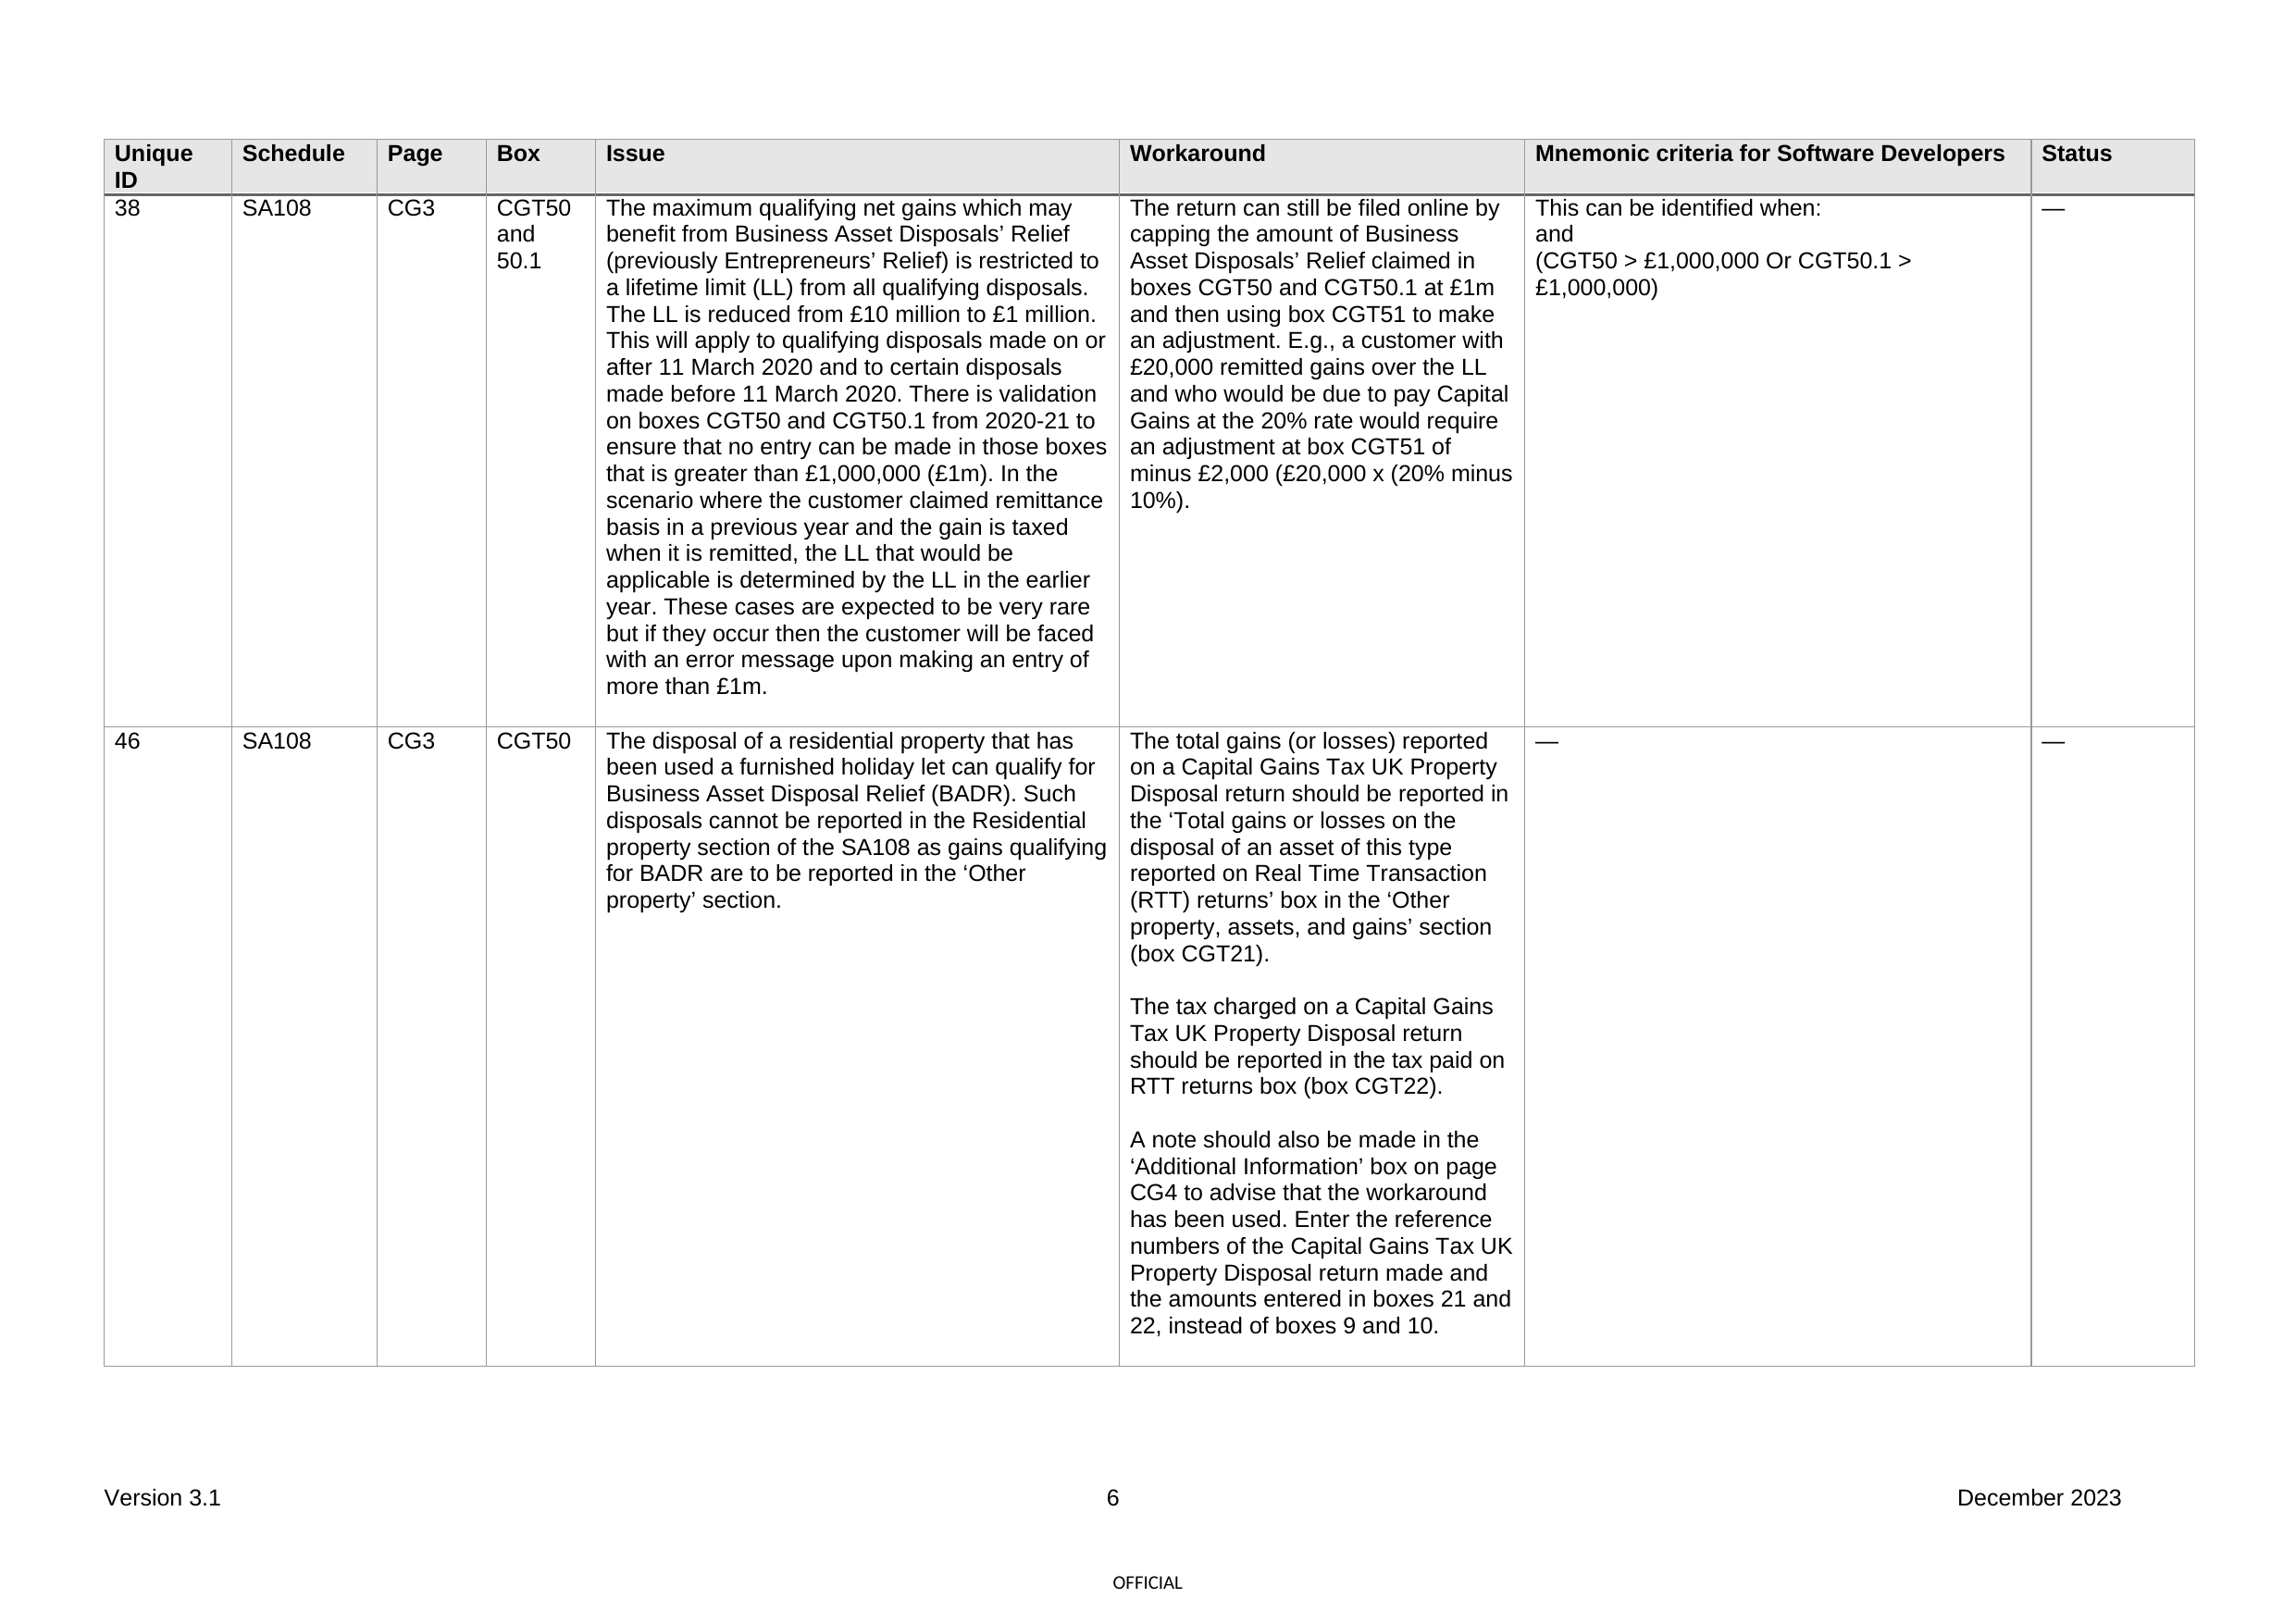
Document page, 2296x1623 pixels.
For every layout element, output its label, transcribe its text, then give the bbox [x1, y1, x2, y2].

table_cell SA108 [232, 727, 377, 1366]
table_cell SA108 [232, 196, 377, 725]
table_cell The total gains (or losses) reported on a Capital Gains Tax UK Property Disposal return should be reported in the ‘Total gains or losses on the disposal of an asset of this type reported on Real Time Transaction (RTT) returns’ box in the ‘Other property, assets, and gains’ section (box CGT21). The tax charged on a Capital Gains Tax UK Property Disposal return should be reported in the tax paid on RTT returns box (box CGT22). A note should also be made in the ‘Additional Information’ box on page CG4 to advise that the workaround has been used. Enter the reference numbers of the Capital Gains Tax UK Property Disposal return made and the amounts entered in boxes 21 and 22, instead of boxes 9 and 10. [1120, 727, 1524, 1366]
table_cell — [2032, 727, 2194, 1366]
table_cell CGT50 and 50.1 [487, 196, 595, 725]
table_cell CG3 [378, 196, 486, 725]
table_cell 38 [105, 196, 231, 725]
table_header Schedule [232, 140, 377, 192]
table_header Unique ID [105, 140, 231, 192]
table_cell — [1525, 727, 2030, 1366]
table_header Issue [596, 140, 1119, 192]
table_cell 46 [105, 727, 231, 1366]
table_cell CG3 [378, 727, 486, 1366]
table_header Page [378, 140, 486, 192]
table_cell The return can still be filed online by capping the amount of Business Asset Disposals’ Relief claimed in boxes CGT50 and CGT50.1 at £1m and then using box CGT51 to make an adjustment. E.g., a customer with £20,000 remitted gains over the LL and who would be due to pay Capital Gains at the 20% rate would require an adjustment at box CGT51 of minus £2,000 (£20,000 x (20% minus 10%). [1120, 196, 1524, 725]
table_cell The disposal of a residential property that has been used a furnished holiday let can qualify for Business Asset Disposal Relief (BADR). Such disposals cannot be reported in the Residential property section of the SA108 as gains qualifying for BADR are to be reported in the ‘Other property’ section. [596, 727, 1119, 1366]
table_cell CGT50 [487, 727, 595, 1366]
table_header Box [487, 140, 595, 192]
table_header Workaround [1120, 140, 1524, 192]
table_header Status [2032, 140, 2194, 192]
table_header Mnemonic criteria for Software Developers [1525, 140, 2030, 192]
table_cell — [2032, 196, 2194, 725]
table_cell The maximum qualifying net gains which may benefit from Business Asset Disposals’ Relief (previously Entrepreneurs’ Relief) is restricted to a lifetime limit (LL) from all qualifying disposals. The LL is reduced from £10 million to £1 million. This will apply to qualifying disposals made on or after 11 March 2020 and to certain disposals made before 11 March 2020. There is validation on boxes CGT50 and CGT50.1 from 2020-21 to ensure that no entry can be made in those boxes that is greater than £1,000,000 (£1m). In the scenario where the customer claimed remittance basis in a previous year and the gain is taxed when it is remitted, the LL that would be applicable is determined by the LL in the earlier year. These cases are expected to be very rare but if they occur then the customer will be faced with an error message upon making an entry of more than £1m. [596, 196, 1119, 725]
table_cell This can be identified when: and (CGT50 > £1,000,000 Or CGT50.1 > £1,000,000) [1525, 196, 2030, 725]
